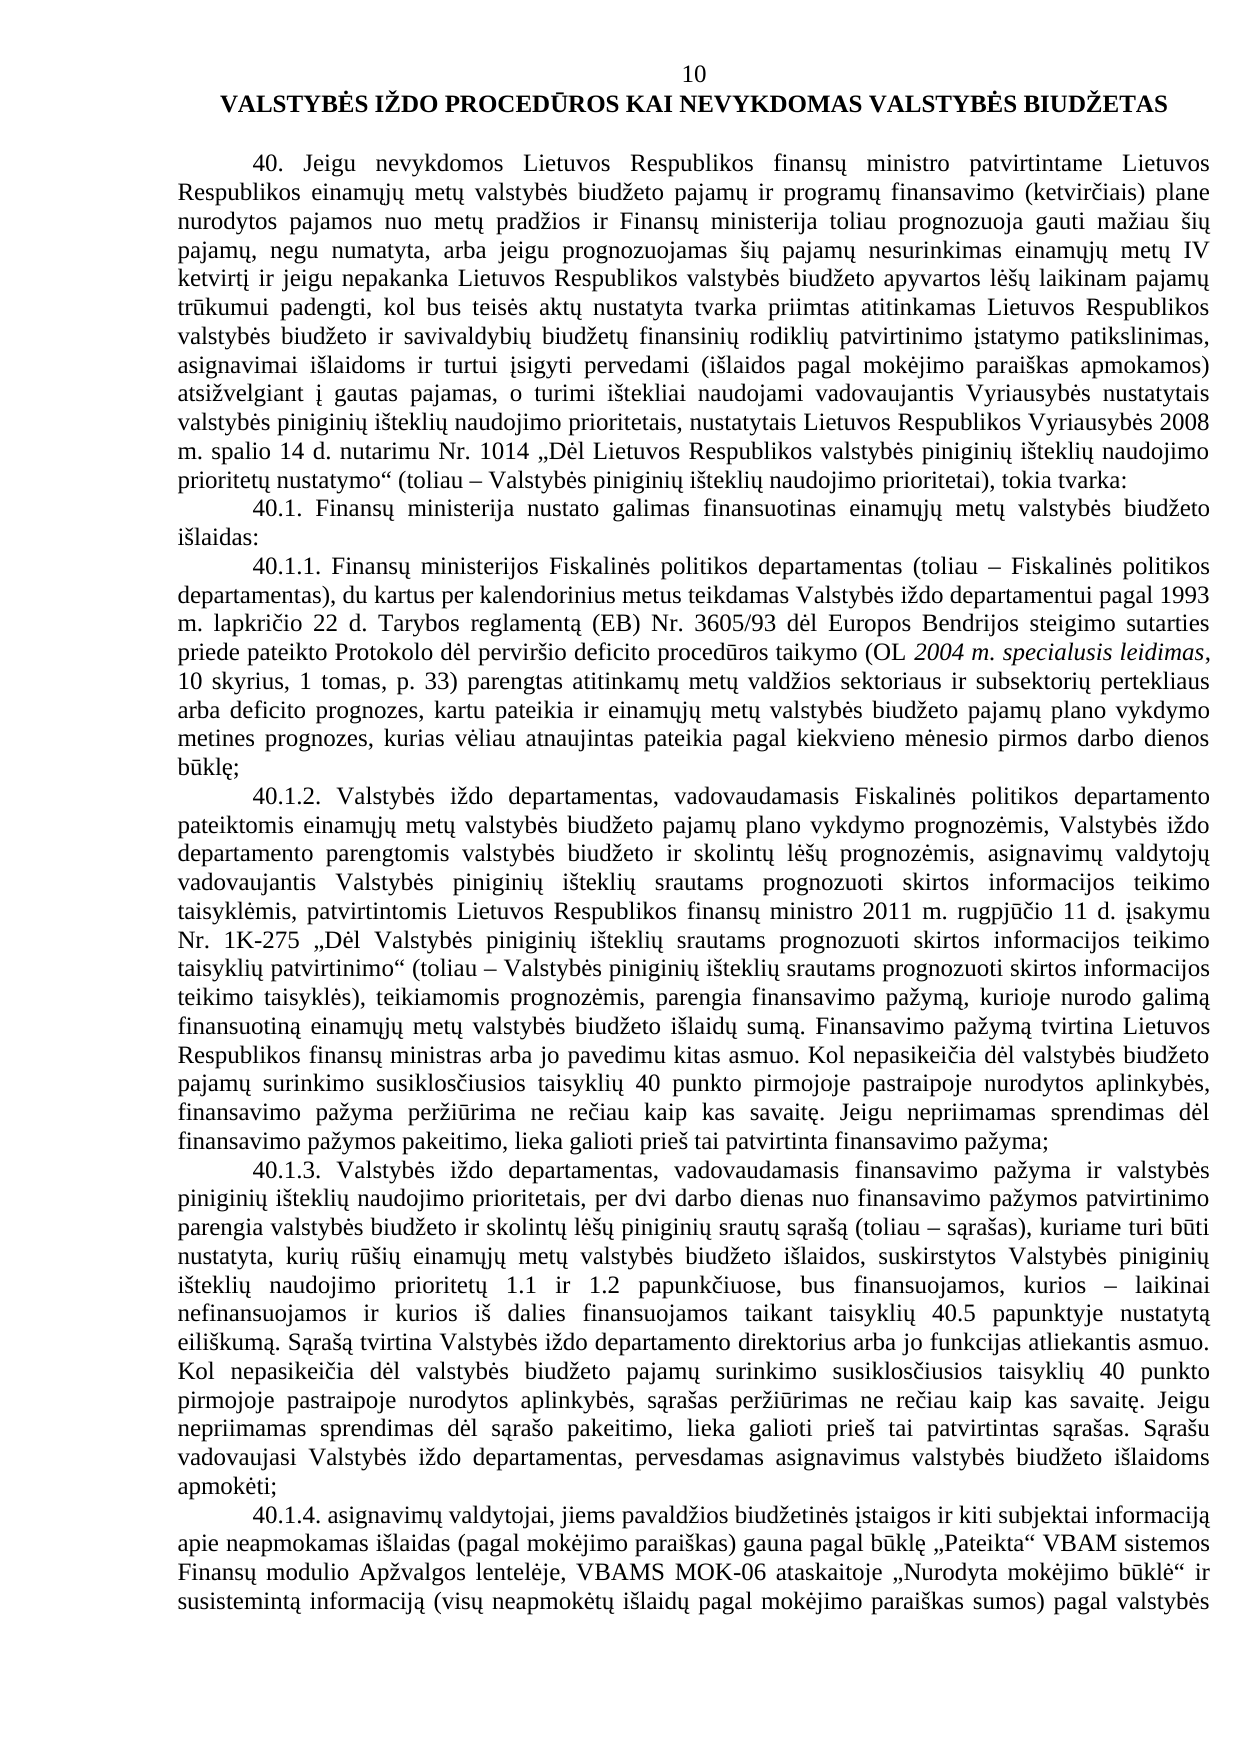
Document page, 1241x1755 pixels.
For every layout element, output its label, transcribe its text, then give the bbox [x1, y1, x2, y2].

text 40.1.3. Valstybės iždo departamentas, vadovaudamasis finansavimo pažyma ir valstybės piniginių išteklių naudojimo prioritetais, per dvi darbo dienas nuo finansavimo pažymos patvirtinimo parengia valstybės biudžeto ir skolintų lėšų piniginių srautų sąrašą (toliau – sąrašas), kuriame turi būti nustatyta, kurių rūšių einamųjų metų valstybės biudžeto išlaidos, suskirstytos Valstybės piniginių išteklių naudojimo prioritetų 1.1 ir 1.2 papunkčiuose, bus finansuojamos, kurios – laikinai nefinansuojamos ir kurios iš dalies finansuojamos taikant taisyklių 40.5 papunktyje nustatytą eiliškumą. Sąrašą tvirtina Valstybės iždo departamento direktorius arba jo funkcijas atliekantis asmuo. Kol nepasikeičia dėl valstybės biudžeto pajamų surinkimo susiklosčiusios taisyklių 40 punkto pirmojoje pastraipoje nurodytos aplinkybės, sąrašas peržiūrimas ne rečiau kaip kas savaitę. Jeigu nepriimamas sprendimas dėl sąrašo pakeitimo, lieka galioti prieš tai patvirtintas sąrašas. Sąrašu vadovaujasi Valstybės iždo departamentas, pervesdamas asignavimus valstybės biudžeto išlaidoms apmokėti; [177, 1155, 1211, 1500]
text VALSTYBĖS IŽDO PROCEDŪROS KAI NEVYKDOMAS VALSTYBĖS BIUDŽETAS [177, 89, 1211, 117]
text 40. Jeigu nevykdomos Lietuvos Respublikos finansų ministro patvirtintame Lietuvos Respublikos einamųjų metų valstybės biudžeto pajamų ir programų finansavimo (ketvirčiais) plane nurodytos pajamos nuo metų pradžios ir Finansų ministerija toliau prognozuoja gauti mažiau šių pajamų, negu numatyta, arba jeigu prognozuojamas šių pajamų nesurinkimas einamųjų metų IV ketvirtį ir jeigu nepakanka Lietuvos Respublikos valstybės biudžeto apyvartos lėšų laikinam pajamų trūkumui padengti, kol bus teisės aktų nustatyta tvarka priimtas atitinkamas Lietuvos Respublikos valstybės biudžeto ir savivaldybių biudžetų finansinių rodiklių patvirtinimo įstatymo patikslinimas, asignavimai išlaidoms ir turtui įsigyti pervedami (išlaidos pagal mokėjimo paraiškas apmokamos) atsižvelgiant į gautas pajamas, o turimi ištekliai naudojami vadovaujantis Vyriausybės nustatytais valstybės piniginių išteklių naudojimo prioritetais, nustatytais Lietuvos Respublikos Vyriausybės 2008 m. spalio 14 d. nutarimu Nr. 1014 „Dėl Lietuvos Respublikos valstybės piniginių išteklių naudojimo prioritetų nustatymo“ (toliau – Valstybės piniginių išteklių naudojimo prioritetai), tokia tvarka: [177, 148, 1211, 493]
text 40.1.4. asignavimų valdytojai, jiems pavaldžios biudžetinės įstaigos ir kiti subjektai informaciją apie neapmokamas išlaidas (pagal mokėjimo paraiškas) gauna pagal būklę „Pateikta“ VBAM sistemos Finansų modulio Apžvalgos lentelėje, VBAMS MOK-06 ataskaitoje „Nurodyta mokėjimo būklė“ ir susistemintą informaciją (visų neapmokėtų išlaidų pagal mokėjimo paraiškas sumos) pagal valstybės [177, 1500, 1211, 1615]
text 40.1. Finansų ministerija nustato galimas finansuotinas einamųjų metų valstybės biudžeto išlaidas: [177, 493, 1211, 551]
text 40.1.2. Valstybės iždo departamentas, vadovaudamasis Fiskalinės politikos departamento pateiktomis einamųjų metų valstybės biudžeto pajamų plano vykdymo prognozėmis, Valstybės iždo departamento parengtomis valstybės biudžeto ir skolintų lėšų prognozėmis, asignavimų valdytojų vadovaujantis Valstybės piniginių išteklių srautams prognozuoti skirtos informacijos teikimo taisyklėmis, patvirtintomis Lietuvos Respublikos finansų ministro 2011 m. rugpjūčio 11 d. įsakymu Nr. 1K-275 „Dėl Valstybės piniginių išteklių srautams prognozuoti skirtos informacijos teikimo taisyklių patvirtinimo“ (toliau – Valstybės piniginių išteklių srautams prognozuoti skirtos informacijos teikimo taisyklės), teikiamomis prognozėmis, parengia finansavimo pažymą, kurioje nurodo galimą finansuotiną einamųjų metų valstybės biudžeto išlaidų sumą. Finansavimo pažymą tvirtina Lietuvos Respublikos finansų ministras arba jo pavedimu kitas asmuo. Kol nepasikeičia dėl valstybės biudžeto pajamų surinkimo susiklosčiusios taisyklių 40 punkto pirmojoje pastraipoje nurodytos aplinkybės, finansavimo pažyma peržiūrima ne rečiau kaip kas savaitę. Jeigu nepriimamas sprendimas dėl finansavimo pažymos pakeitimo, lieka galioti prieš tai patvirtinta finansavimo pažyma; [177, 781, 1211, 1155]
text 40.1.1. Finansų ministerijos Fiskalinės politikos departamentas (toliau – Fiskalinės politikos departamentas), du kartus per kalendorinius metus teikdamas Valstybės iždo departamentui pagal 1993 m. lapkričio 22 d. Tarybos reglamentą (EB) Nr. 3605/93 dėl Europos Bendrijos steigimo sutarties priede pateikto Protokolo dėl perviršio deficito procedūros taikymo (OL 2004 m. specialusis leidimas, 10 skyrius, 1 tomas, p. 33) parengtas atitinkamų metų valdžios sektoriaus ir subsektorių pertekliaus arba deficito prognozes, kartu pateikia ir einamųjų metų valstybės biudžeto pajamų plano vykdymo metines prognozes, kurias vėliau atnaujintas pateikia pagal kiekvieno mėnesio pirmos darbo dienos būklę; [177, 551, 1211, 781]
